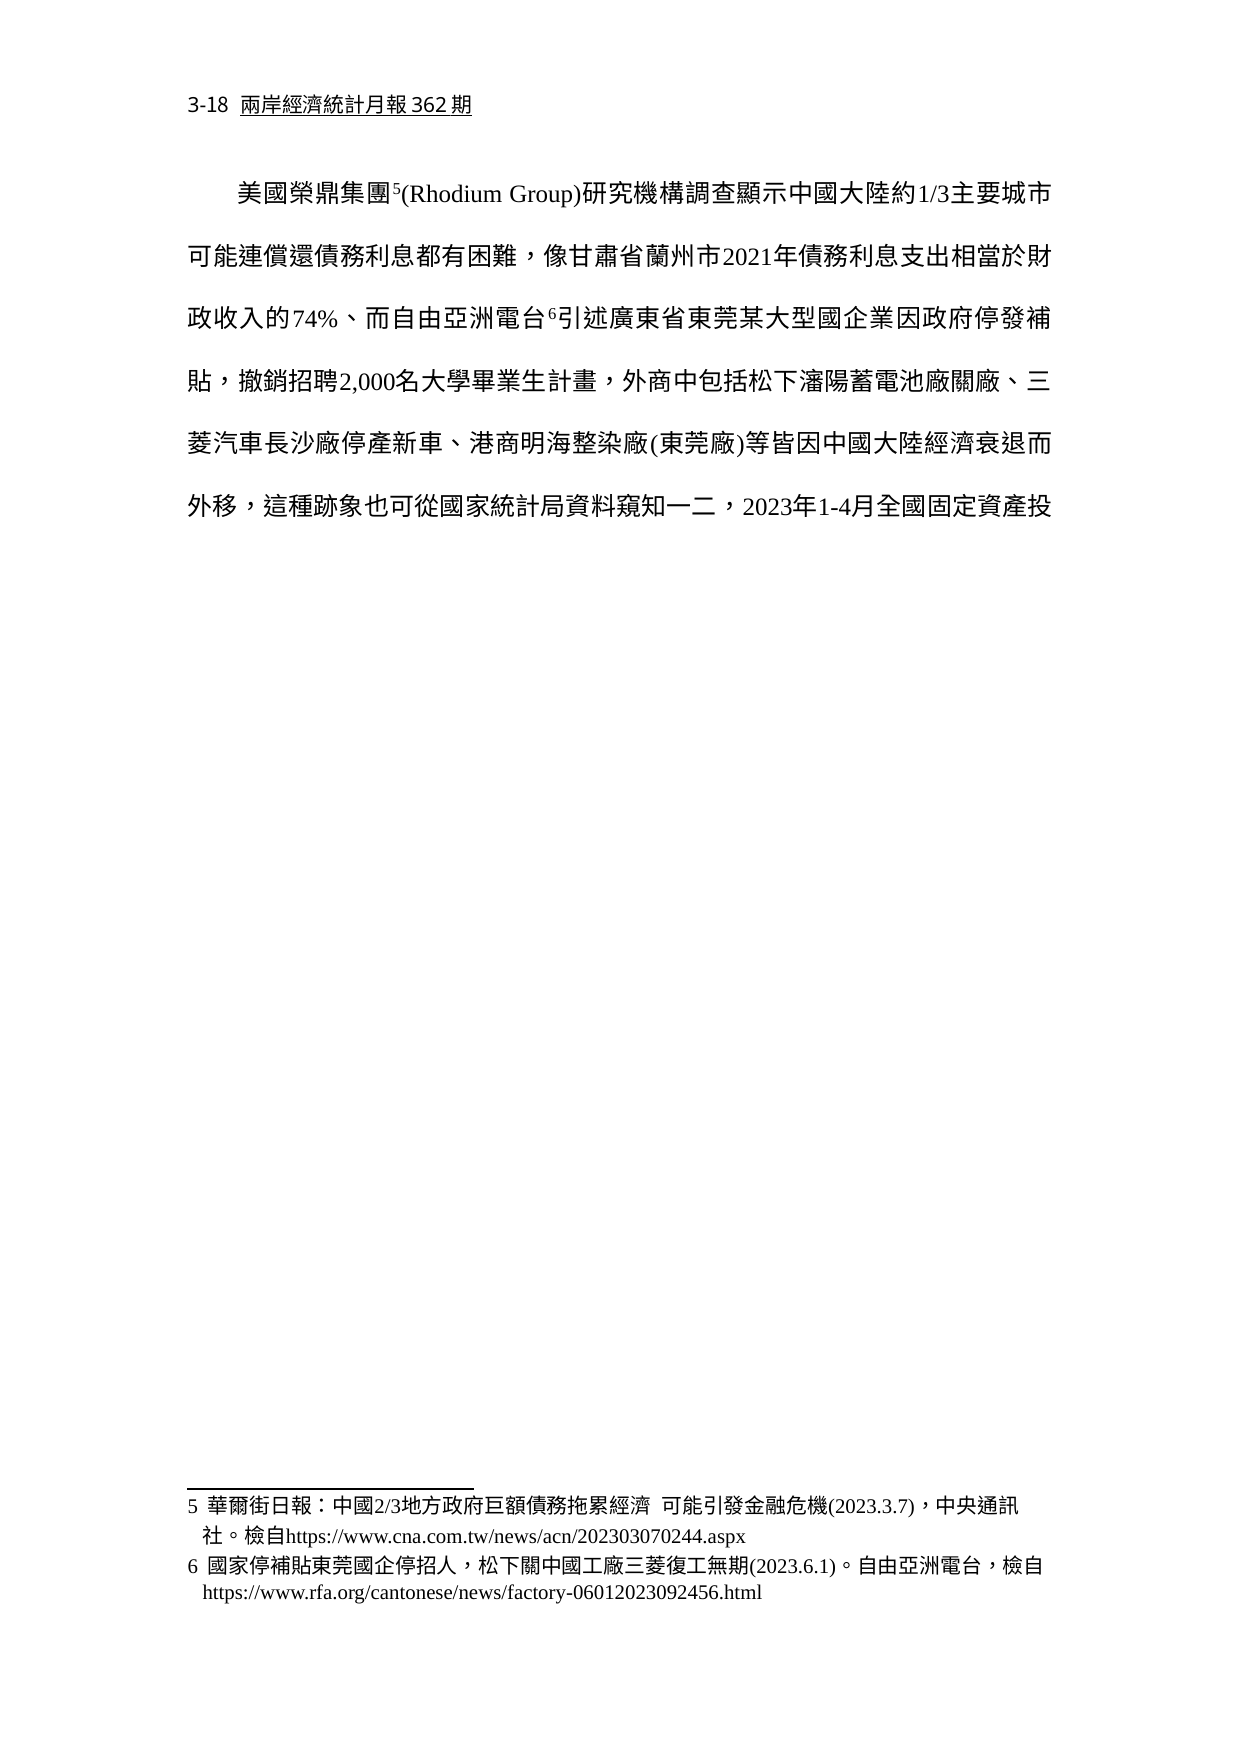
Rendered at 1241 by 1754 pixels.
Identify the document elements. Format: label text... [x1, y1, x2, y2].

text 美國榮鼎集團(Rhodium Group)研究機構調查顯示中國大陸約1/3主要城市可能連償還債務利息都有困難，像甘肅省蘭州市2021年債務利息支出相當於財政收入的74%、而自由亞洲電台引述廣東省東莞某大型國企業因政府停發補貼，撤銷招聘2,000名大學畢業生計畫，外商中包括松下瀋陽蓄電池廠關廠、三菱汽車長沙廠停產新車、港商明海整染廠(東莞廠)等皆因中國大陸經濟衰退而外移，這種跡象也可從國家統計局資料窺知一二，2023年1-4月全國固定資產投 [187, 150, 1053, 525]
text 國家停補貼東莞國企停招人，松下關中國工廠三菱復工無期(2023.6.1)。自由亞洲電台，檢自https://www.rfa.org/cantonese/news/factory-06012023092456.html [187, 1550, 1053, 1604]
text 華爾街日報：中國2/3地方政府巨額債務拖累經濟 可能引發金融危機(2023.3.7)，中央通訊社。檢自https://www.cna.com.tw/news/acn/202303070244.aspx [187, 1489, 1059, 1550]
